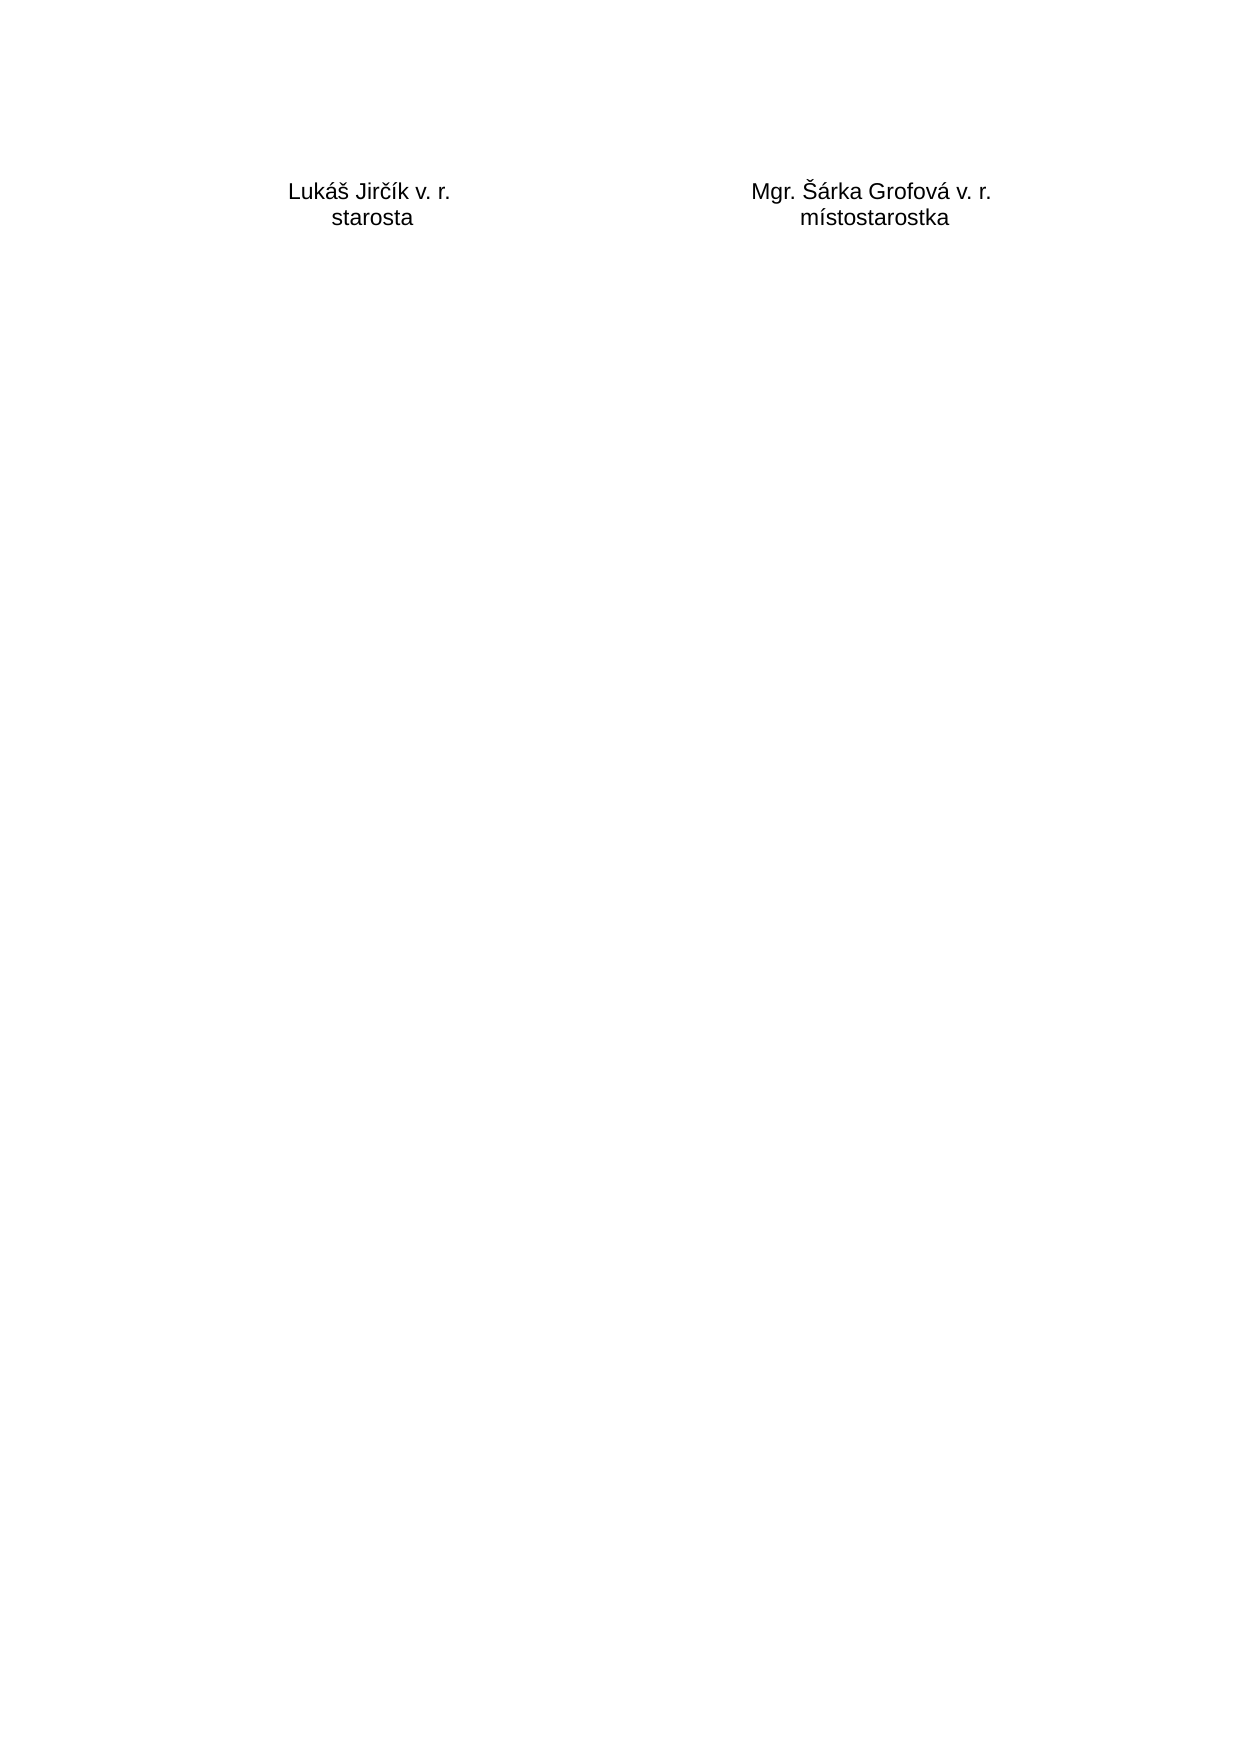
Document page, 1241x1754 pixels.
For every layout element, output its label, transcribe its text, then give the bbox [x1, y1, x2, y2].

table_header Lukáš Jirčík v. r. starosta [118, 118, 620, 236]
table_cell [118, 236, 620, 354]
table_cell [620, 236, 1122, 354]
table_header Mgr. Šárka Grofová v. r. místostarostka [620, 118, 1122, 236]
